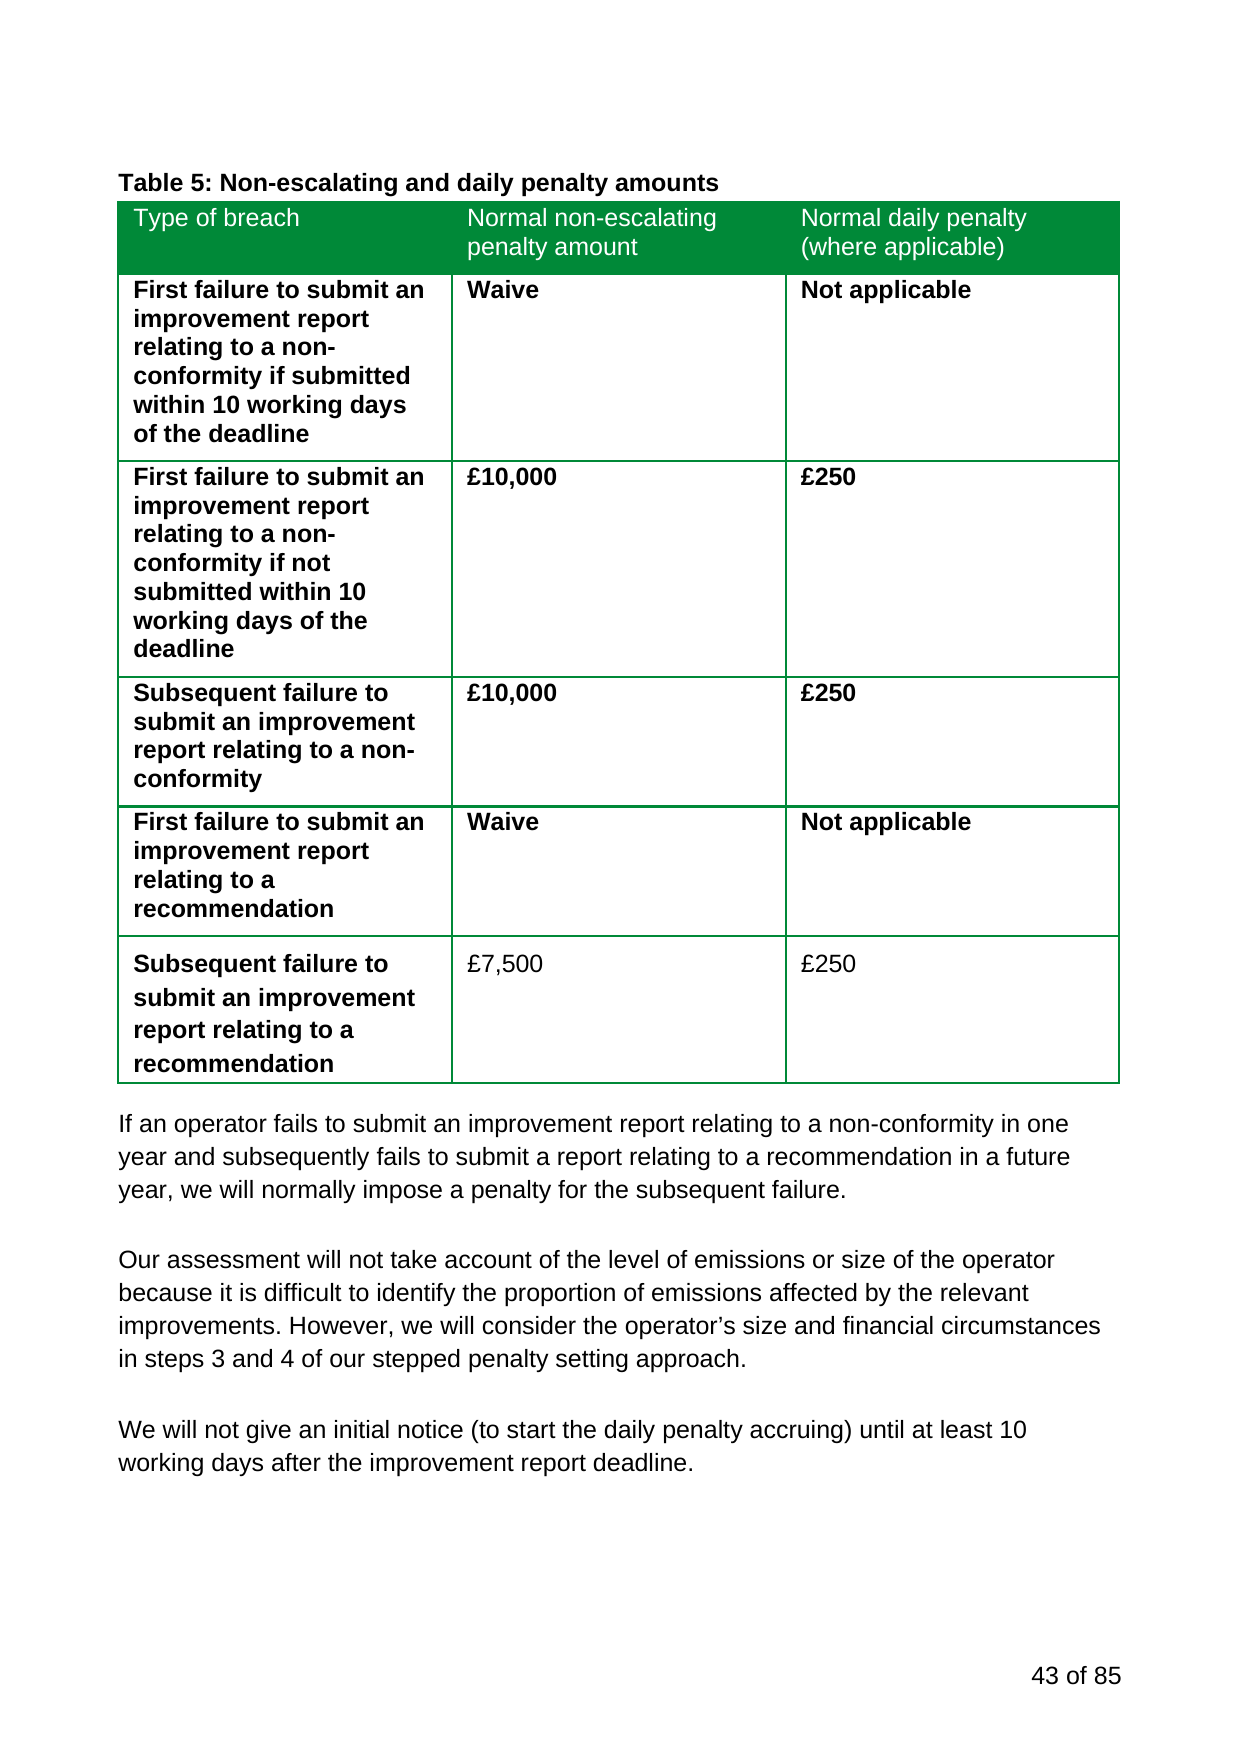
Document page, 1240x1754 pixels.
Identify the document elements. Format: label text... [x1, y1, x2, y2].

table_cell Subsequent failure to submit an improvement report relating to a non-conformity [119, 678, 451, 805]
table_cell £250 [787, 937, 1118, 1082]
table_cell Not applicable [787, 808, 1118, 935]
table_cell Not applicable [787, 275, 1118, 460]
subtitle Table 5: Non-escalating and daily penalty amounts [118, 168, 1121, 196]
text We will not give an initial notice (to start the daily penalty accruing) until at least 10 working days after the improvement report deadline. [118, 1415, 1121, 1477]
table_header Normal non-escalating penalty amount [453, 203, 785, 273]
table_cell £7,500 [453, 937, 785, 1082]
text Our assessment will not take account of the level of emissions or size of the operator because it is difficult to identify the proportion of emissions affected by the relevant improvements. However, we will consider the operator’s size and financial circumstances in steps 3 and 4 of our stepped penalty setting approach. [118, 1245, 1121, 1373]
table_cell Subsequent failure to submit an improvement report relating to a recommendation [119, 937, 451, 1082]
table_cell First failure to submit an improvement report relating to a recommendation [119, 808, 451, 935]
table_header Normal daily penalty (where applicable) [787, 203, 1118, 273]
text If an operator fails to submit an improvement report relating to a non-conformity in one year and subsequently fails to submit a report relating to a recommendation in a future year, we will normally impose a penalty for the subsequent failure. [118, 1109, 1121, 1203]
table_cell Waive [453, 808, 785, 935]
table_cell First failure to submit an improvement report relating to a non-conformity if submitted within 10 working days of the deadline [119, 275, 451, 460]
table_cell £250 [787, 462, 1118, 676]
table_cell £10,000 [453, 678, 785, 805]
table_cell £250 [787, 678, 1118, 805]
table_cell £10,000 [453, 462, 785, 676]
table_header Type of breach [119, 203, 451, 273]
table_cell First failure to submit an improvement report relating to a non-conformity if not submitted within 10 working days of the deadline [119, 462, 451, 676]
table_cell Waive [453, 275, 785, 460]
